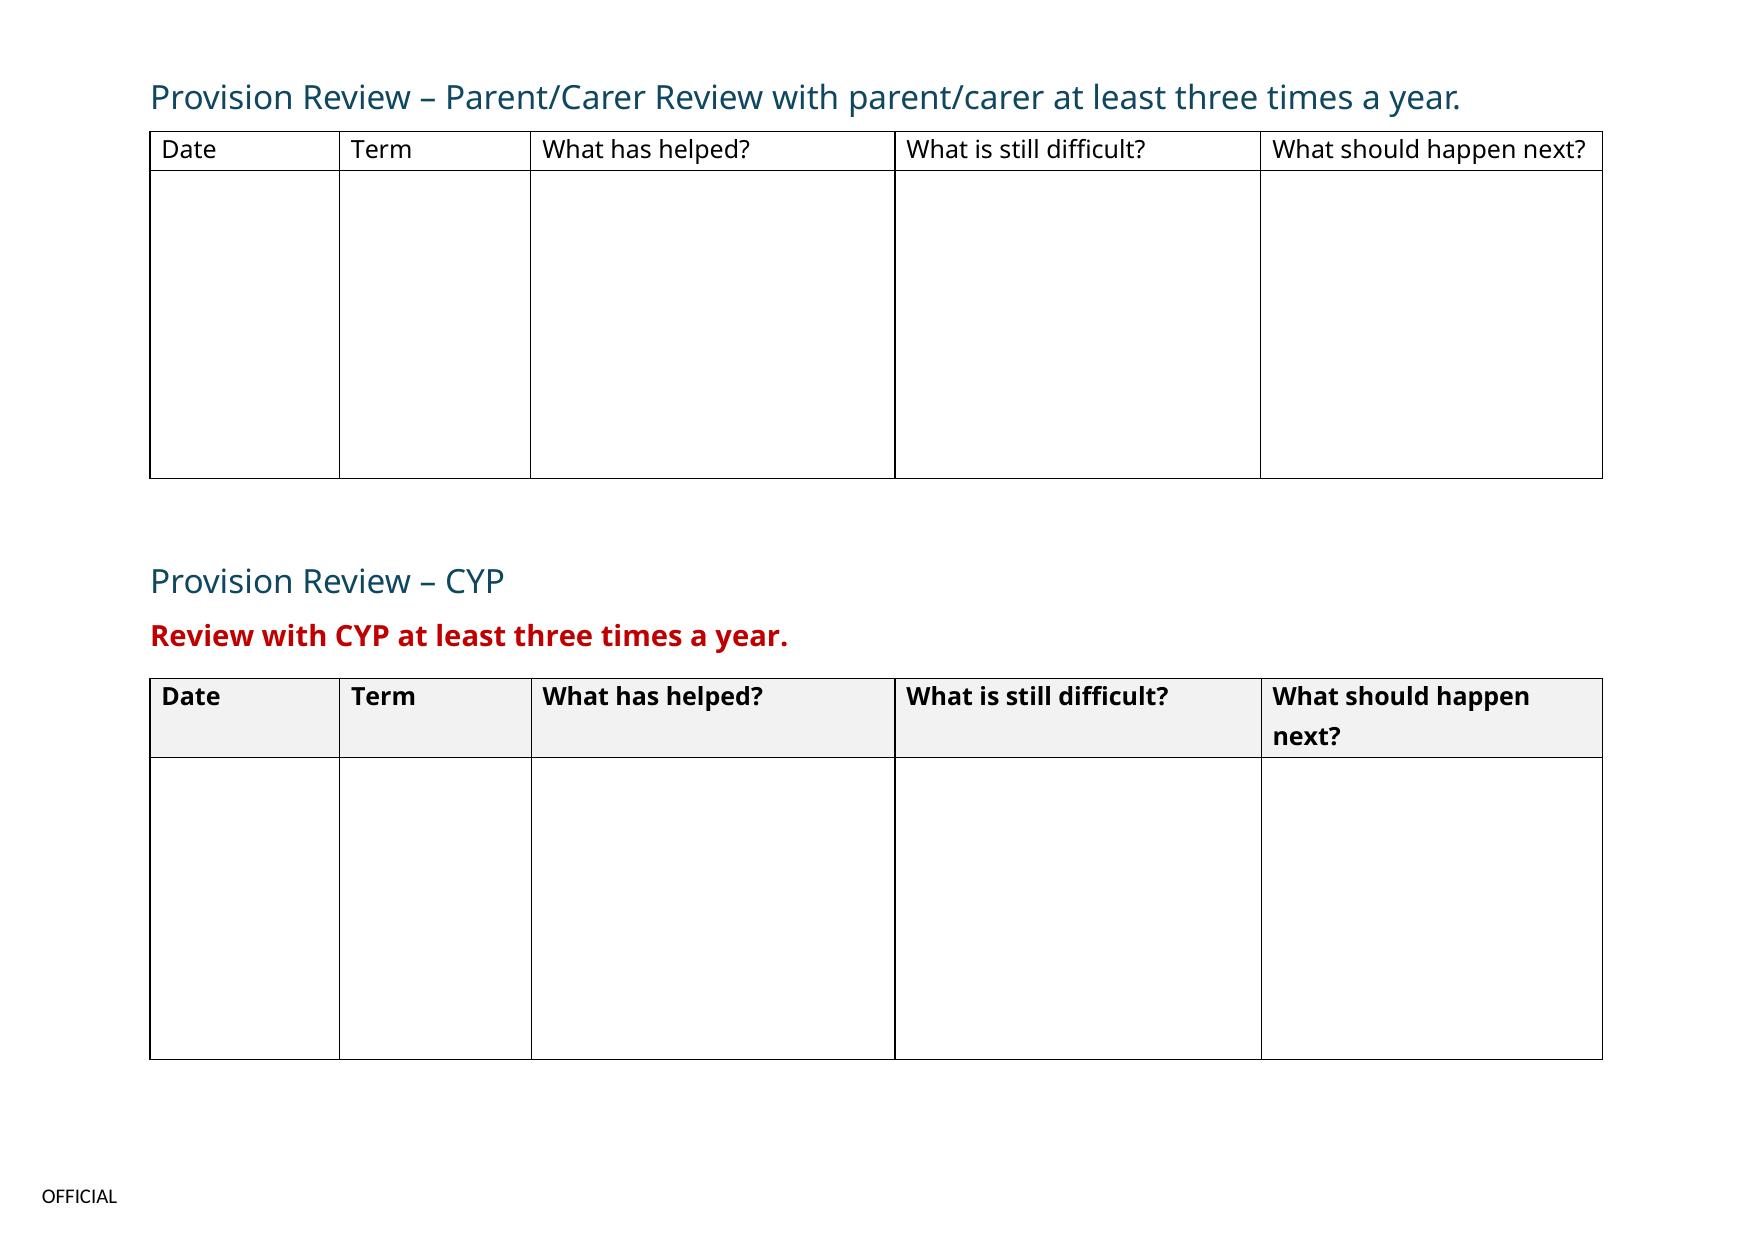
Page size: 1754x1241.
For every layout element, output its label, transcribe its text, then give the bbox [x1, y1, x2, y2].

table_cell [1261, 171, 1602, 478]
table_header What has helped? [531, 132, 894, 170]
table_header What is still difficult? [896, 132, 1260, 170]
table_header What is still difficult? [896, 679, 1261, 757]
table_header What has helped? [532, 679, 894, 757]
table_cell [340, 758, 531, 1058]
table_header Date [151, 132, 339, 170]
subtitle Provision Review – CYP [150, 558, 1604, 604]
table_header Date [151, 679, 339, 757]
table_cell [151, 171, 339, 478]
subtitle Provision Review – Parent/Carer Review with parent/carer at least three times a year. [150, 74, 1604, 119]
table_cell [340, 171, 530, 478]
table_cell [151, 758, 339, 1058]
text Review with CYP at least three times a year. [150, 615, 1604, 655]
table_cell [532, 758, 894, 1058]
table_cell [1262, 758, 1602, 1058]
table_cell [896, 171, 1260, 478]
table_header Term [340, 679, 531, 757]
table_cell [531, 171, 894, 478]
table_cell [896, 758, 1261, 1058]
table_header What should happen next? [1261, 132, 1602, 170]
table_header Term [340, 132, 530, 170]
table_header What should happen next? [1262, 679, 1602, 757]
